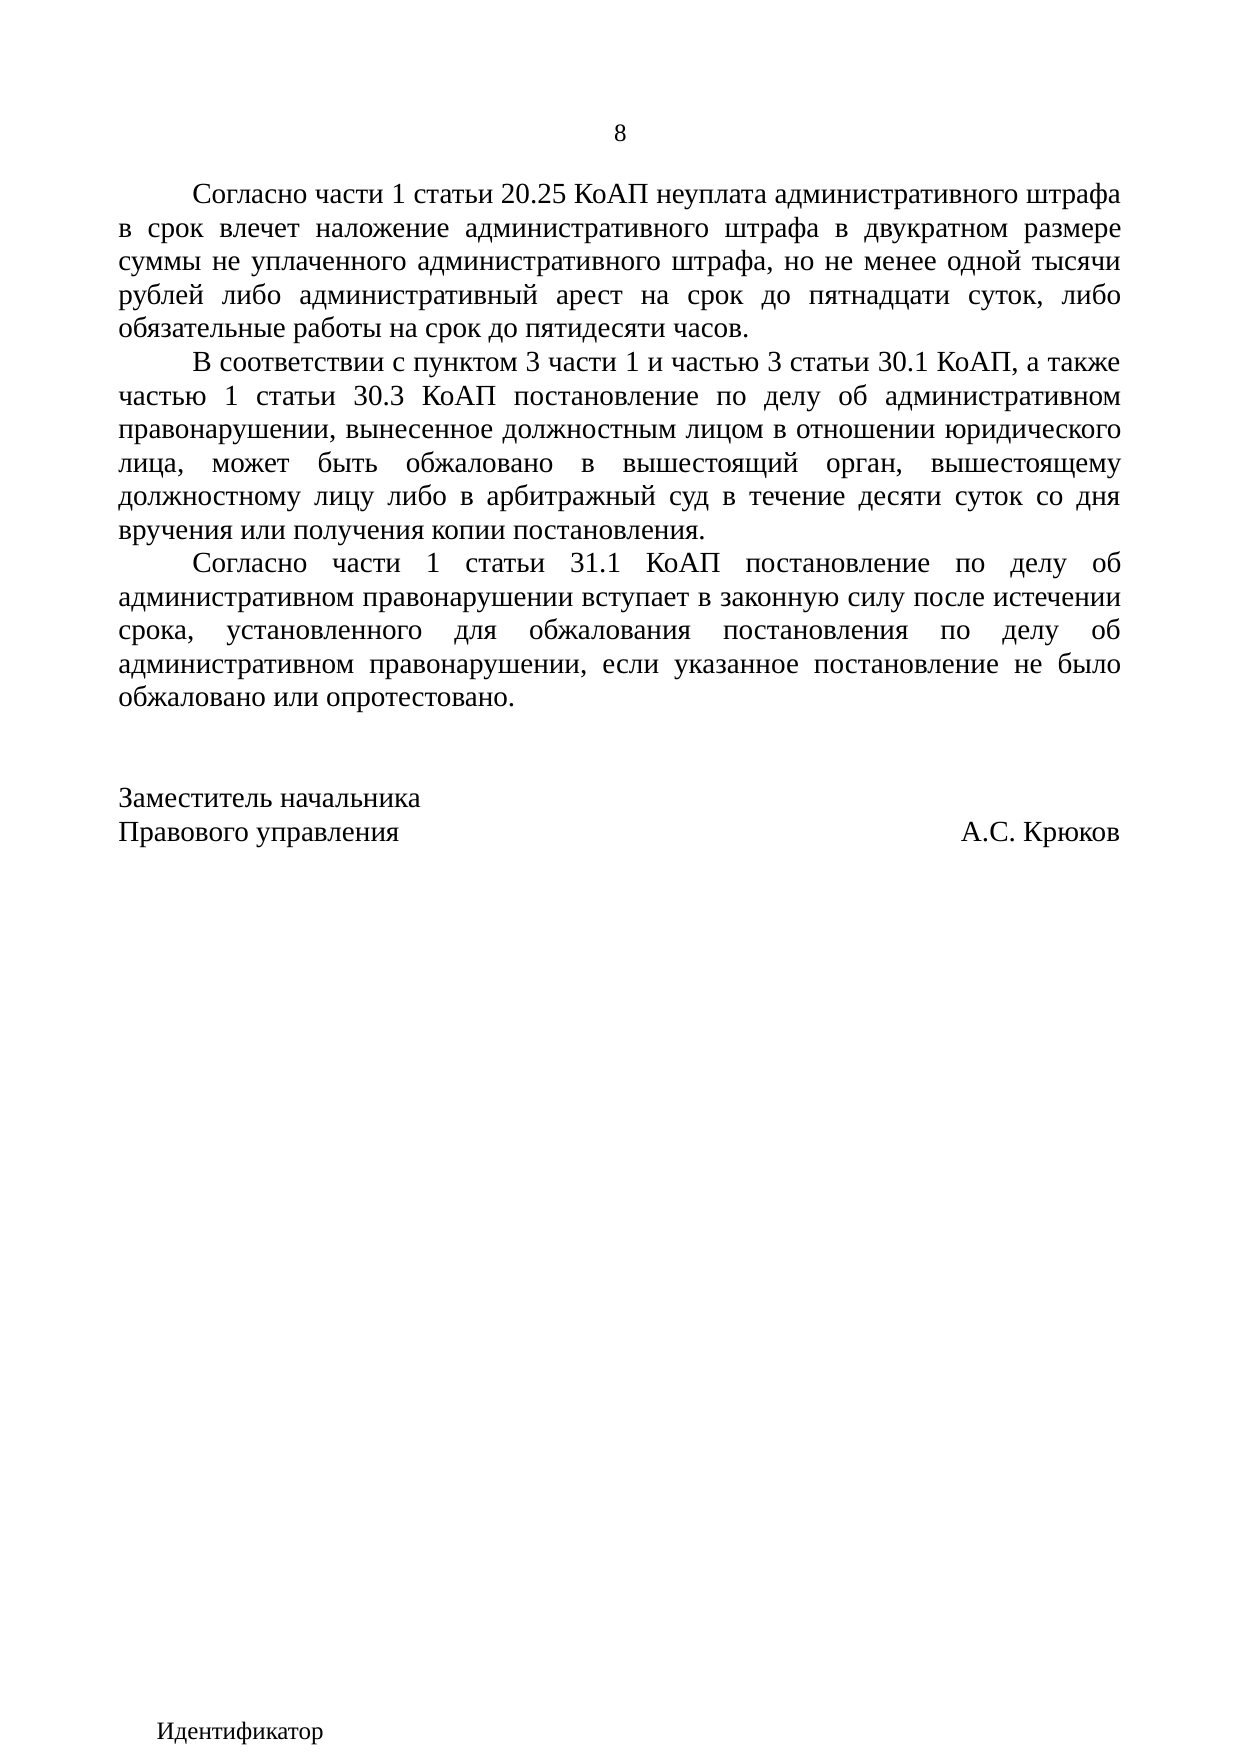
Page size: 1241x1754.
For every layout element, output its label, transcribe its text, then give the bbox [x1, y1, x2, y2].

text Согласно части 1 статьи 31.1 КоАП постановление по делу об административном правонарушении вступает в законную силу после истечении срока, установленного для обжалования постановления по делу об административном правонарушении, если указанное постановление не было обжаловано или опротестовано. [118, 545, 1122, 713]
text Правового управления А.С. Крюков [118, 814, 1122, 847]
text Согласно части 1 статьи 20.25 КоАП неуплата административного штрафа в срок влечет наложение административного штрафа в двукратном размере суммы не уплаченного административного штрафа, но не менее одной тысячи рублей либо административный арест на срок до пятнадцати суток, либо обязательные работы на срок до пятидесяти часов. [118, 176, 1122, 344]
text В соответствии с пунктом 3 части 1 и частью 3 статьи 30.1 КоАП, а также частью 1 статьи 30.3 КоАП постановление по делу об административном правонарушении, вынесенное должностным лицом в отношении юридического лица, может быть обжаловано в вышестоящий орган, вышестоящему должностному лицу либо в арбитражный суд в течение десяти суток со дня вручения или получения копии постановления. [118, 344, 1122, 545]
text Заместитель начальника [118, 780, 1122, 814]
